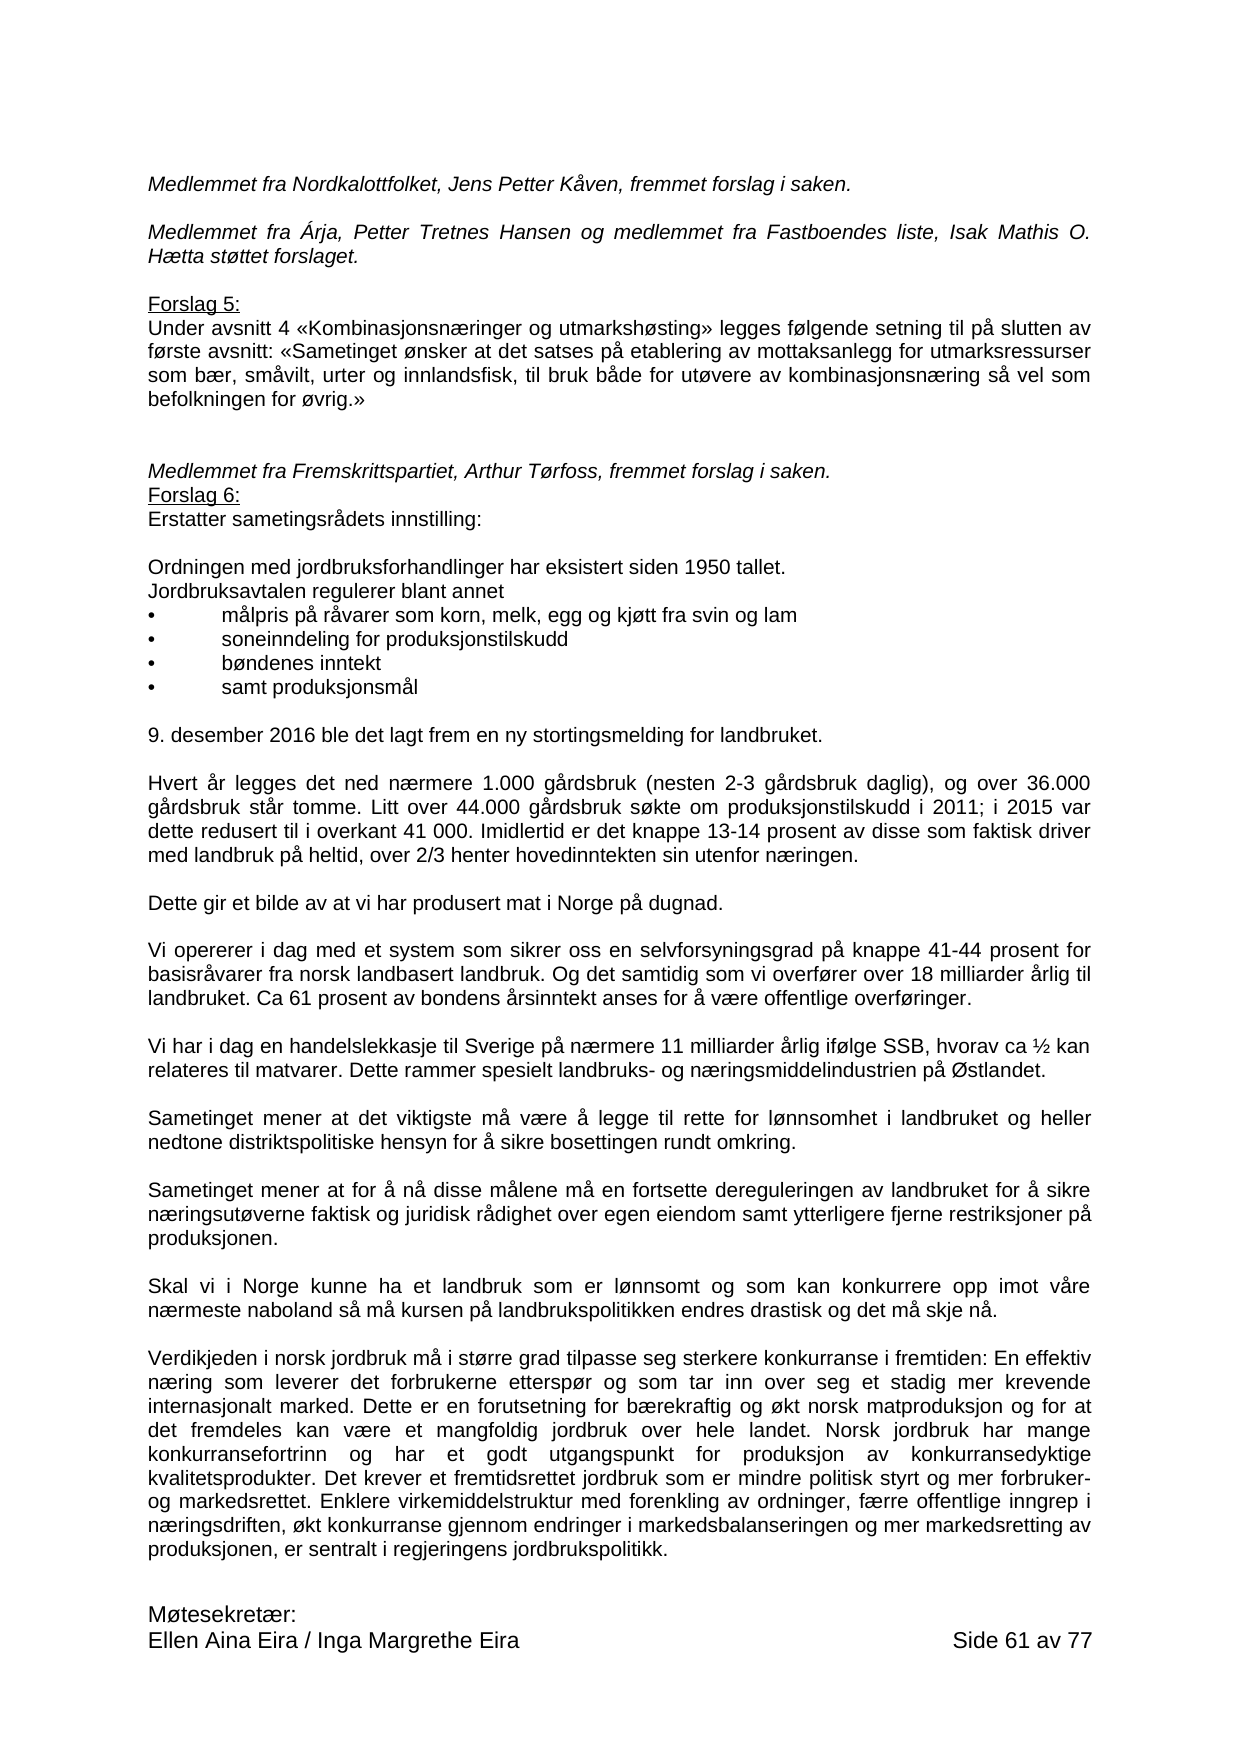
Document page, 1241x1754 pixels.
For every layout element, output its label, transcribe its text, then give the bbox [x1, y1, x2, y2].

table_header Medlemmet fra Nordkalottfolket, Jens Petter Kåven, fremmet forslag i saken. Medlemmet fra Árja, Petter Tretnes Hansen og medlemmet fra Fastboendes liste, Isak Mathis O. Hætta støttet forslaget. Forslag 5: Under avsnitt 4 «Kombinasjonsnæringer og utmarkshøsting» legges følgende setning til på slutten av første avsnitt: «Sametinget ønsker at det satses på etablering av mottaksanlegg for utmarksressurser som bær, småvilt, urter og innlandsfisk, til bruk både for utøvere av kombinasjonsnæring så vel som befolkningen for øvrig.» Medlemmet fra Fremskrittspartiet, Arthur Tørfoss, fremmet forslag i saken. Forslag 6: Erstatter sametingsrådets innstilling: Ordningen med jordbruksforhandlinger har eksistert siden 1950 tallet. Jordbruksavtalen regulerer blant annet • målpris på råvarer som korn, melk, egg og kjøtt fra svin og lam • soneinndeling for produksjonstilskudd • bøndenes inntekt • samt produksjonsmål 9. desember 2016 ble det lagt frem en ny stortingsmelding for landbruket. Hvert år legges det ned nærmere 1.000 gårdsbruk (nesten 2-3 gårdsbruk daglig), og over 36.000 gårdsbruk står tomme. Litt over 44.000 gårdsbruk søkte om produksjonstilskudd i 2011; i 2015 var dette redusert til i overkant 41 000. Imidlertid er det knappe 13-14 prosent av disse som faktisk driver med landbruk på heltid, over 2/3 henter hovedinntekten sin utenfor næringen. Dette gir et bilde av at vi har produsert mat i Norge på dugnad. Vi opererer i dag med et system som sikrer oss en selvforsyningsgrad på knappe 41-44 prosent for basisråvarer fra norsk landbasert landbruk. Og det samtidig som vi overfører over 18 milliarder årlig til landbruket. Ca 61 prosent av bondens årsinntekt anses for å være offentlige overføringer. Vi har i dag en handelslekkasje til Sverige på nærmere 11 milliarder årlig ifølge SSB, hvorav ca ½ kan relateres til matvarer. Dette rammer spesielt landbruks- og næringsmiddelindustrien på Østlandet. Sametinget mener at det viktigste må være å legge til rette for lønnsomhet i landbruket og heller nedtone distriktspolitiske hensyn for å sikre bosettingen rundt omkring. Sametinget mener at for å nå disse målene må en fortsette dereguleringen av landbruket for å sikre næringsutøverne faktisk og juridisk rådighet over egen eiendom samt ytterligere fjerne restriksjoner på produksjonen. Skal vi i Norge kunne ha et landbruk som er lønnsomt og som kan konkurrere opp imot våre nærmeste naboland så må kursen på landbrukspolitikken endres drastisk og det må skje nå. Verdikjeden i norsk jordbruk må i større grad tilpasse seg sterkere konkurranse i fremtiden: En effektiv næring som leverer det forbrukerne etterspør og som tar inn over seg et stadig mer krevende internasjonalt marked. Dette er en forutsetning for bærekraftig og økt norsk matproduksjon og for at det fremdeles kan være et mangfoldig jordbruk over hele landet. Norsk jordbruk har mange konkurransefortrinn og har et godt utgangspunkt for produksjon av konkurransedyktige kvalitetsprodukter. Det krever et fremtidsrettet jordbruk som er mindre politisk styrt og mer forbruker- og markedsrettet. Enklere virkemiddelstruktur med forenkling av ordninger, færre offentlige inngrep i næringsdriften, økt konkurranse gjennom endringer i markedsbalanseringen og mer markedsretting av produksjonen, er sentralt i regjeringens jordbrukspolitikk. [136, 148, 1104, 1585]
